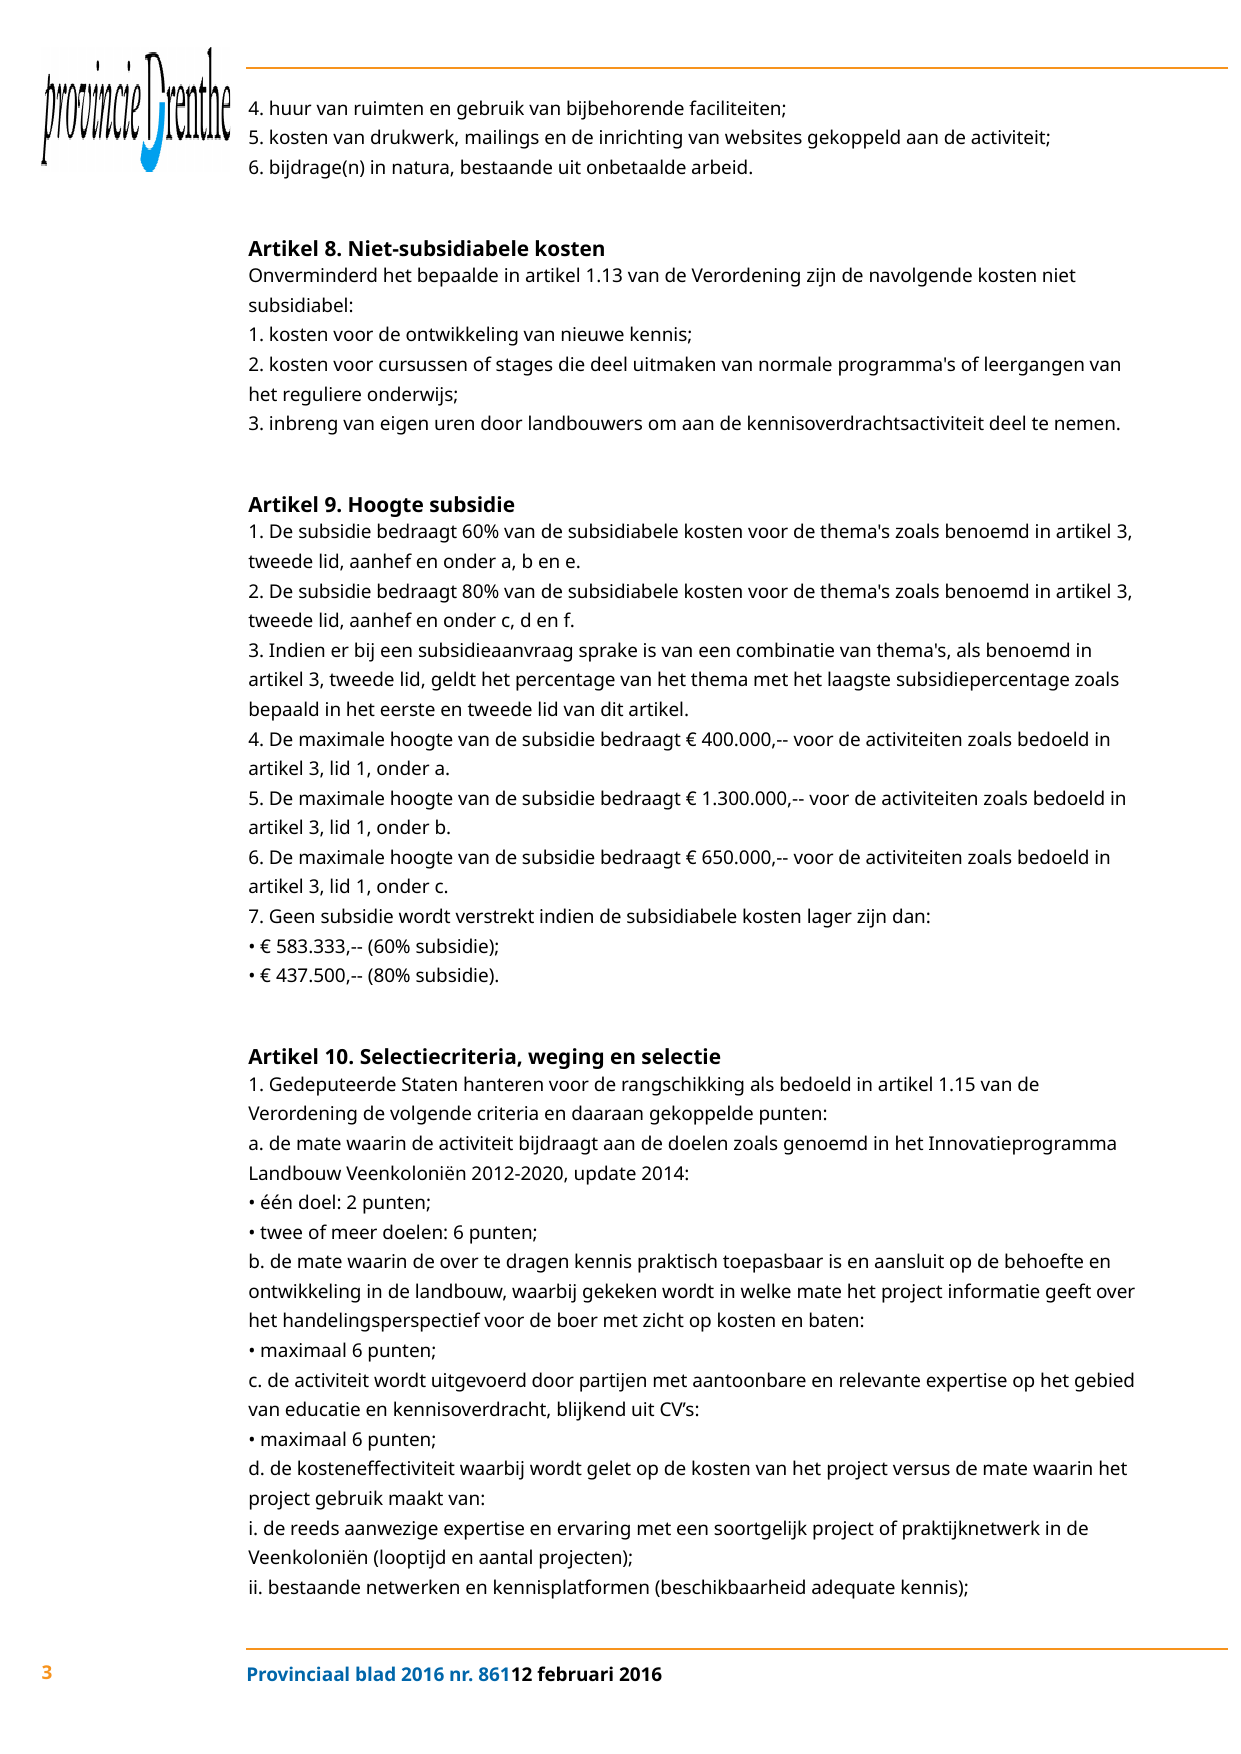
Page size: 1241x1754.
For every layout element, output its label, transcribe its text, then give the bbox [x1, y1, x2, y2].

text 6. bijdrage(n) in natura, bestaande uit onbetaalde arbeid. [248, 154, 1152, 180]
text 2. kosten voor cursussen of stages die deel uitmaken van normale programma's of leergangen van het reguliere onderwijs; [248, 351, 1152, 406]
text 5. De maximale hoogte van de subsidie bedraagt € 1.300.000,-- voor de activiteiten zoals bedoeld in artikel 3, lid 1, onder b. [248, 785, 1152, 840]
text 1. kosten voor de ontwikkeling van nieuwe kennis; [248, 322, 1152, 347]
text Artikel 10. Selectiecriteria, weging en selectie [248, 1042, 1152, 1071]
text 1. De subsidie bedraagt 60% van de subsidiabele kosten voor de thema's zoals benoemd in artikel 3, tweede lid, aanhef en onder a, b en e. [248, 519, 1152, 574]
text Artikel 8. Niet-subsidiabele kosten [248, 234, 1152, 262]
text Artikel 9. Hoogte subsidie [248, 490, 1152, 519]
text • maximaal 6 punten; [248, 1426, 1152, 1452]
text • twee of meer doelen: 6 punten; [248, 1219, 1152, 1244]
text ii. bestaande netwerken en kennisplatformen (beschikbaarheid adequate kennis); [248, 1574, 1152, 1599]
text • maximaal 6 punten; [248, 1337, 1152, 1363]
text 5. kosten van drukwerk, mailings en de inrichting van websites gekoppeld aan de activiteit; [248, 124, 1152, 150]
text d. de kosteneffectiviteit waarbij wordt gelet op de kosten van het project versus de mate waarin het project gebruik maakt van: [248, 1456, 1152, 1511]
text c. de activiteit wordt uitgevoerd door partijen met aantoonbare en relevante expertise op het gebied van educatie en kennisoverdracht, blijkend uit CV’s: [248, 1367, 1152, 1422]
text i. de reeds aanwezige expertise en ervaring met een soortgelijk project of praktijknetwerk in de Veenkoloniën (looptijd en aantal projecten); [248, 1515, 1152, 1570]
text 4. huur van ruimten en gebruik van bijbehorende faciliteiten; [248, 95, 1152, 121]
text Onverminderd het bepaalde in artikel 1.13 van de Verordening zijn de navolgende kosten niet subsidiabel: [248, 262, 1152, 318]
text • één doel: 2 punten; [248, 1189, 1152, 1215]
text • € 583.333,-- (60% subsidie); [248, 933, 1152, 959]
text a. de mate waarin de activiteit bijdraagt aan de doelen zoals genoemd in het Innovatieprogramma Landbouw Veenkoloniën 2012-2020, update 2014: [248, 1130, 1152, 1185]
text 6. De maximale hoogte van de subsidie bedraagt € 650.000,-- voor de activiteiten zoals bedoeld in artikel 3, lid 1, onder c. [248, 844, 1152, 899]
text b. de mate waarin de over te dragen kennis praktisch toepasbaar is en aansluit op de behoefte en ontwikkeling in de landbouw, waarbij gekeken wordt in welke mate het project informatie geeft over het handelingsperspectief voor de boer met zicht op kosten en baten: [248, 1248, 1152, 1333]
text • € 437.500,-- (80% subsidie). [248, 962, 1152, 988]
text 3. inbreng van eigen uren door landbouwers om aan de kennisoverdrachtsactiviteit deel te nemen. [248, 410, 1152, 436]
text 4. De maximale hoogte van de subsidie bedraagt € 400.000,-- voor de activiteiten zoals bedoeld in artikel 3, lid 1, onder a. [248, 726, 1152, 781]
text 1. Gedeputeerde Staten hanteren voor de rangschikking als bedoeld in artikel 1.15 van de Verordening de volgende criteria en daaraan gekoppelde punten: [248, 1071, 1152, 1126]
text 7. Geen subsidie wordt verstrekt indien de subsidiabele kosten lager zijn dan: [248, 903, 1152, 929]
picture [41, 47, 231, 172]
text 2. De subsidie bedraagt 80% van de subsidiabele kosten voor de thema's zoals benoemd in artikel 3, tweede lid, aanhef en onder c, d en f. [248, 578, 1152, 633]
text 3. Indien er bij een subsidieaanvraag sprake is van een combinatie van thema's, als benoemd in artikel 3, tweede lid, geldt het percentage van het thema met het laagste subsidiepercentage zoals bepaald in het eerste en tweede lid van dit artikel. [248, 637, 1152, 722]
